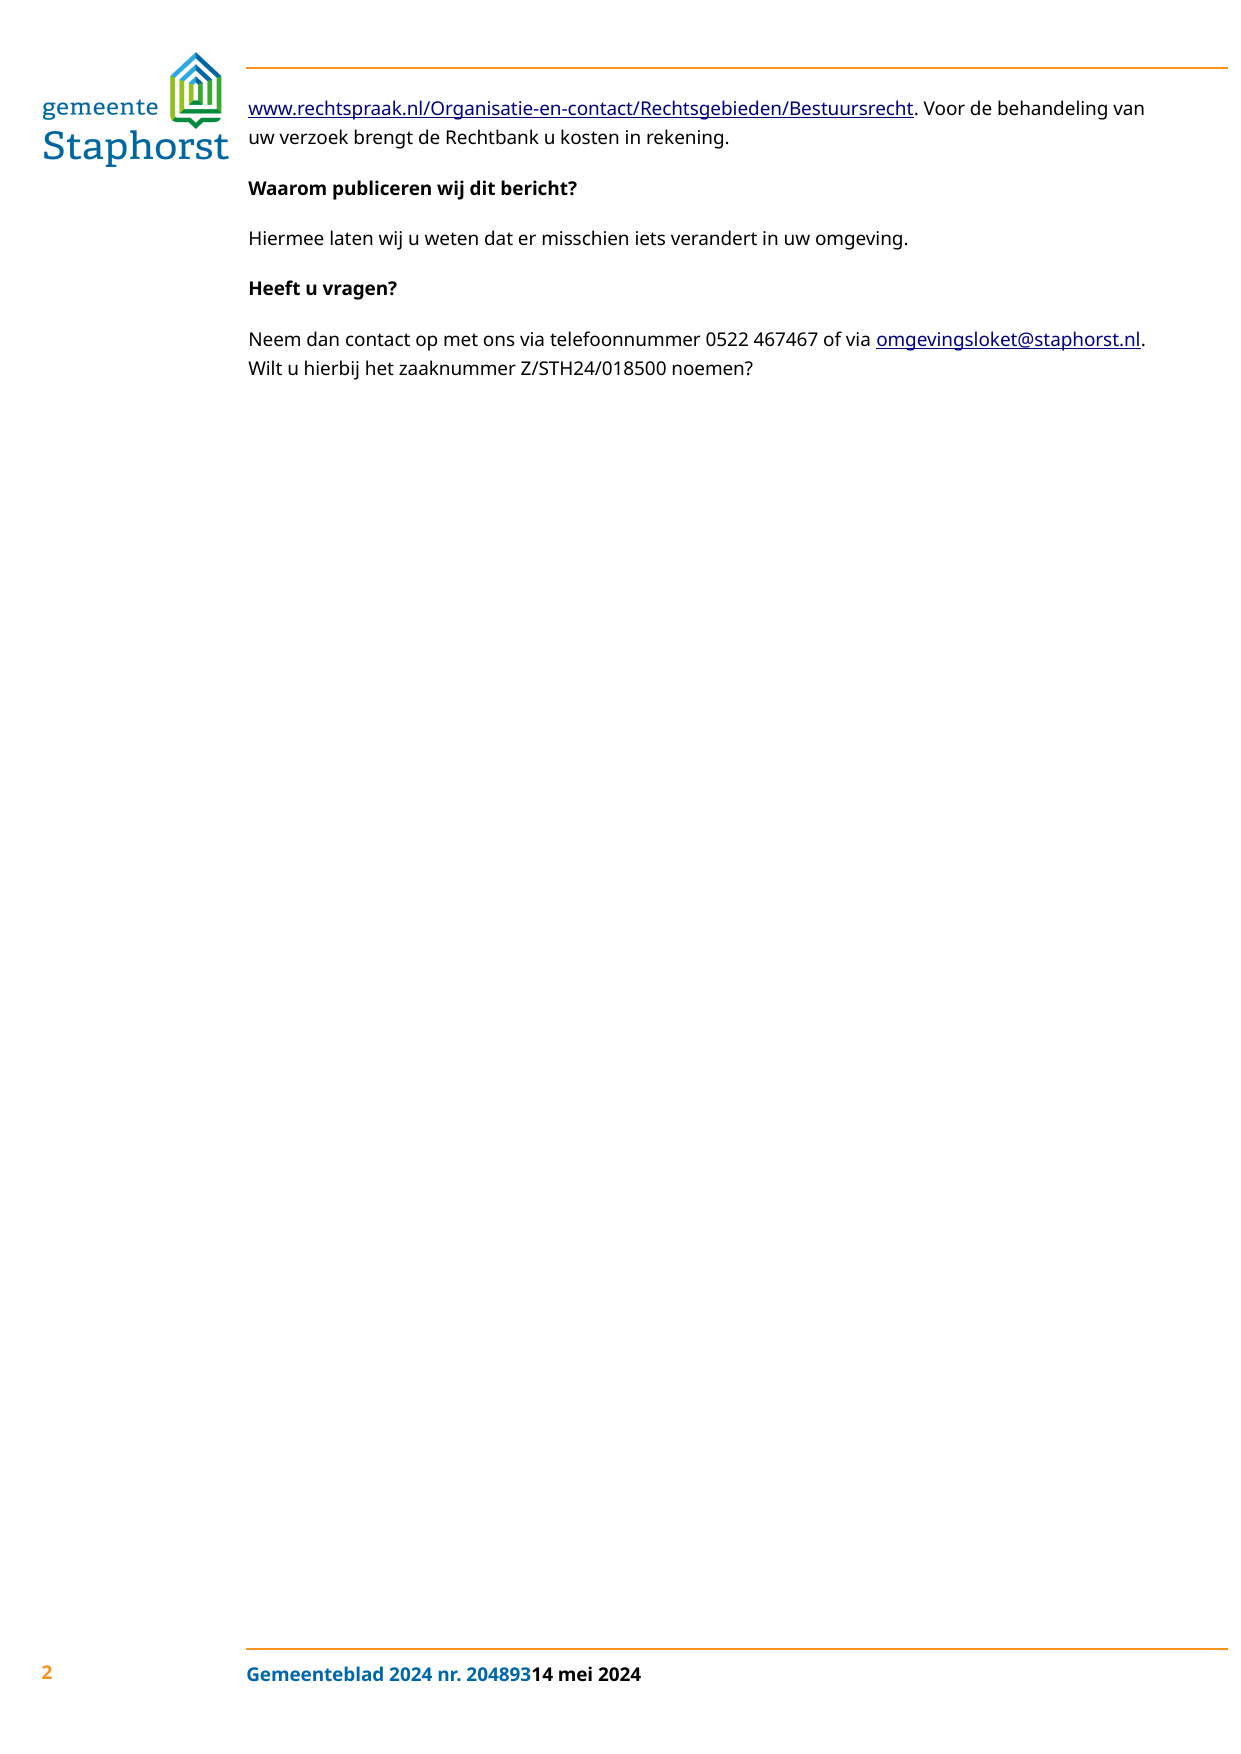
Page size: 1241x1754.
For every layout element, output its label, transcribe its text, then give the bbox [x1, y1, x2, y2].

text Waarom publiceren wij dit bericht? [248, 175, 1152, 201]
text Hiermee laten wij u weten dat er misschien iets verandert in uw omgeving. [248, 225, 1152, 251]
text Heeft u vragen? [248, 276, 1152, 301]
text www.rechtspraak.nl/Organisatie-en-contact/Rechtsgebieden/Bestuursrecht. Voor de behandeling van uw verzoek brengt de Rechtbank u kosten in rekening. [248, 95, 1152, 150]
picture [41, 47, 231, 172]
text Neem dan contact op met ons via telefoonnummer 0522 467467 of via omgevingsloket@staphorst.nl. Wilt u hierbij het zaaknummer Z/STH24/018500 noemen? [248, 326, 1152, 381]
